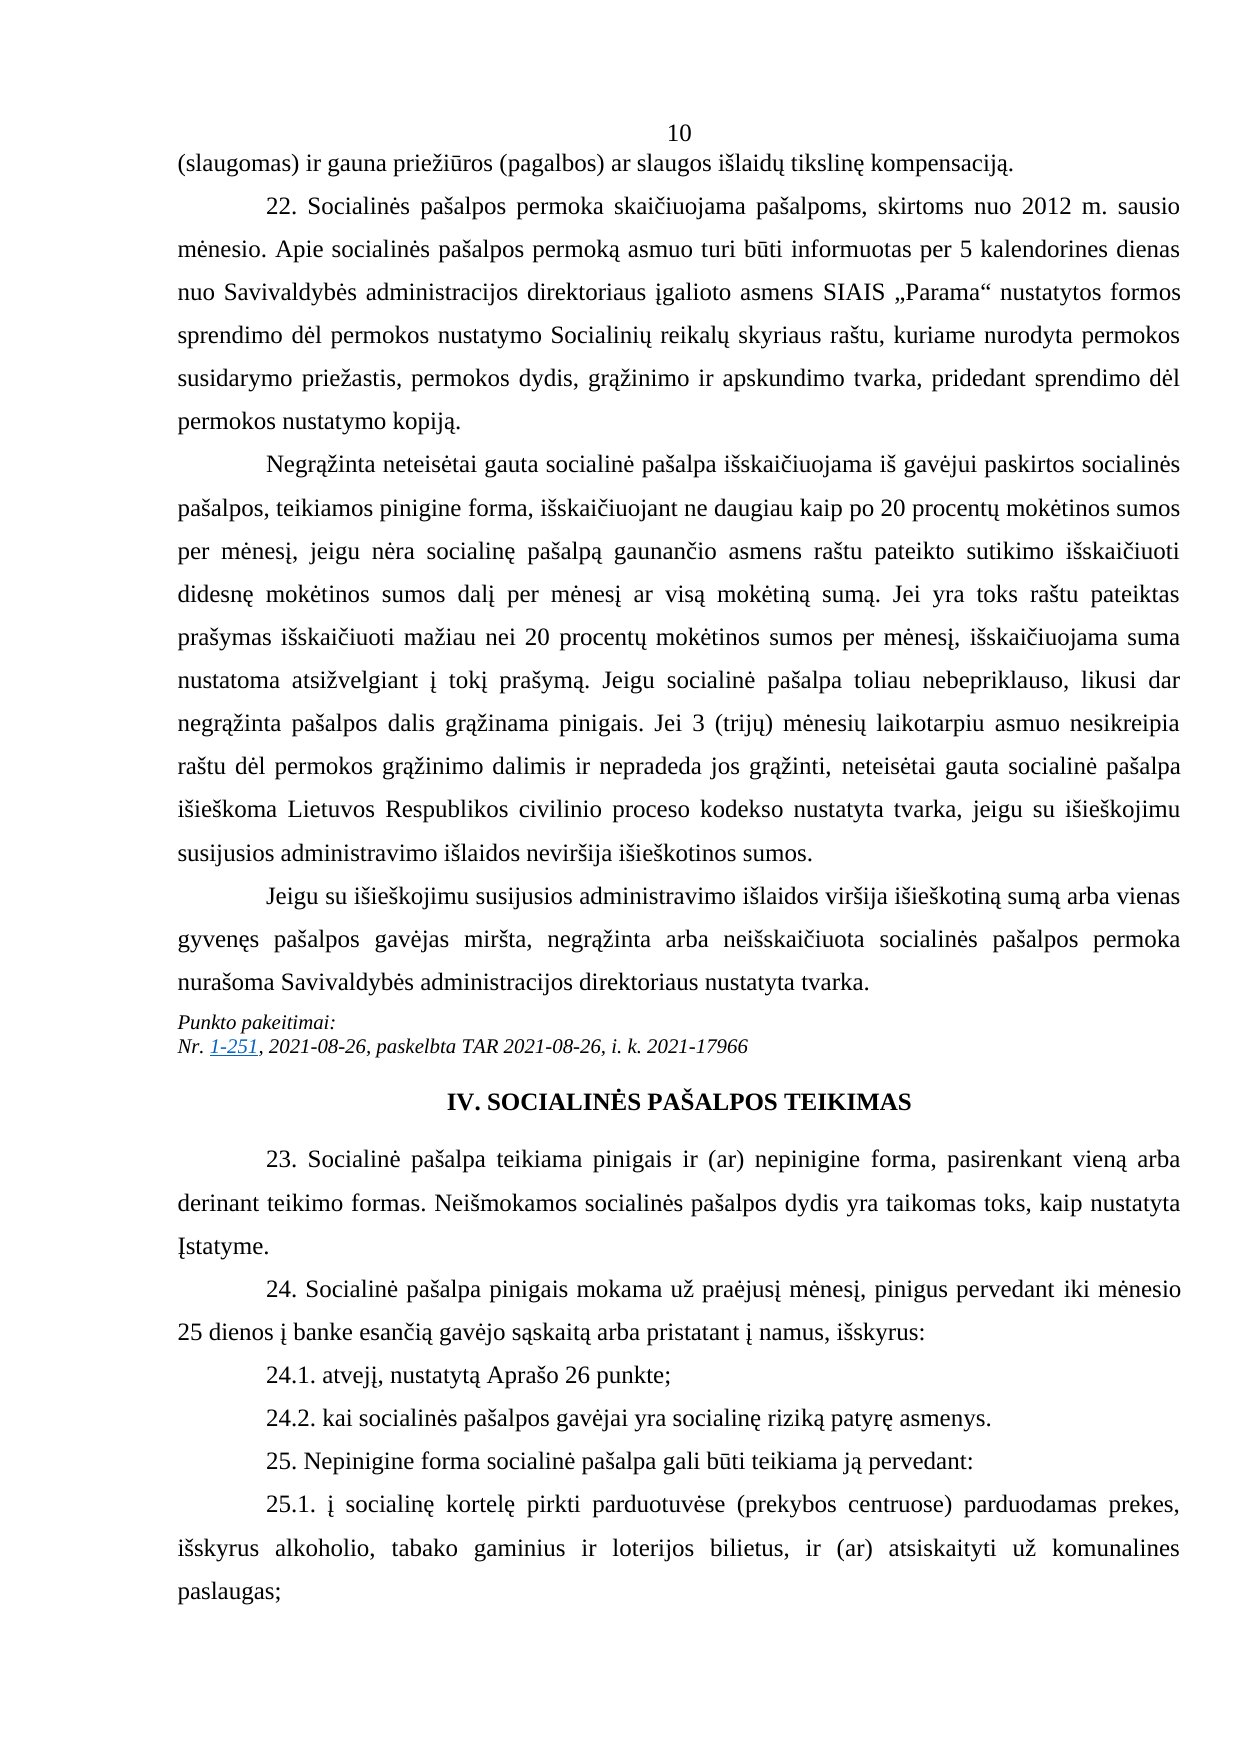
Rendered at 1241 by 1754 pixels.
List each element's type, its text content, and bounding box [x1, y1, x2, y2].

text 25.1. į socialinę kortelę pirkti parduotuvėse (prekybos centruose) parduodamas prekes, išskyrus alkoholio, tabako gaminius ir loterijos bilietus, ir (ar) atsiskaityti už komunalines paslaugas; [177, 1489, 1181, 1604]
text Nr. 1-251, 2021-08-26, paskelbta TAR 2021-08-26, i. k. 2021-17966 [177, 1034, 1181, 1058]
text Jeigu su išieškojimu susijusios administravimo išlaidos viršija išieškotiną sumą arba vienas gyvenęs pašalpos gavėjas miršta, negrąžinta arba neišskaičiuota socialinės pašalpos permoka nurašoma Savivaldybės administracijos direktoriaus nustatyta tvarka. [177, 881, 1181, 996]
text Punkto pakeitimai: [177, 1010, 1181, 1034]
text IV. SOCIALINĖS PAŠALPOS TEIKIMAS [177, 1087, 1181, 1116]
text Negrąžinta neteisėtai gauta socialinė pašalpa išskaičiuojama iš gavėjui paskirtos socialinės pašalpos, teikiamos pinigine forma, išskaičiuojant ne daugiau kaip po 20 procentų mokėtinos sumos per mėnesį, jeigu nėra socialinę pašalpą gaunančio asmens raštu pateikto sutikimo išskaičiuoti didesnę mokėtinos sumos dalį per mėnesį ar visą mokėtiną sumą. Jei yra toks raštu pateiktas prašymas išskaičiuoti mažiau nei 20 procentų mokėtinos sumos per mėnesį, išskaičiuojama suma nustatoma atsižvelgiant į tokį prašymą. Jeigu socialinė pašalpa toliau nebepriklauso, likusi dar negrąžinta pašalpos dalis grąžinama pinigais. Jei 3 (trijų) mėnesių laikotarpiu asmuo nesikreipia raštu dėl permokos grąžinimo dalimis ir nepradeda jos grąžinti, neteisėtai gauta socialinė pašalpa išieškoma Lietuvos Respublikos civilinio proceso kodekso nustatyta tvarka, jeigu su išieškojimu susijusios administravimo išlaidos neviršija išieškotinos sumos. [177, 449, 1181, 866]
text 24.2. kai socialinės pašalpos gavėjai yra socialinę riziką patyrę asmenys. [177, 1403, 1181, 1432]
text 25. Nepinigine forma socialinė pašalpa gali būti teikiama ją pervedant: [177, 1446, 1181, 1475]
text 24. Socialinė pašalpa pinigais mokama už praėjusį mėnesį, pinigus pervedant iki mėnesio 25 dienos į banke esančią gavėjo sąskaitą arba pristatant į namus, išskyrus: [177, 1274, 1181, 1346]
text 24.1. atvejį, nustatytą Aprašo 26 punkte; [177, 1360, 1181, 1389]
text 23. Socialinė pašalpa teikiama pinigais ir (ar) nepinigine forma, pasirenkant vieną arba derinant teikimo formas. Neišmokamos socialinės pašalpos dydis yra taikomas toks, kaip nustatyta Įstatyme. [177, 1144, 1181, 1259]
text (slaugomas) ir gauna priežiūros (pagalbos) ar slaugos išlaidų tikslinę kompensaciją. [177, 148, 1181, 176]
text 22. Socialinės pašalpos permoka skaičiuojama pašalpoms, skirtoms nuo 2012 m. sausio mėnesio. Apie socialinės pašalpos permoką asmuo turi būti informuotas per 5 kalendorines dienas nuo Savivaldybės administracijos direktoriaus įgalioto asmens SIAIS „Parama“ nustatytos formos sprendimo dėl permokos nustatymo Socialinių reikalų skyriaus raštu, kuriame nurodyta permokos susidarymo priežastis, permokos dydis, grąžinimo ir apskundimo tvarka, pridedant sprendimo dėl permokos nustatymo kopiją. [177, 191, 1181, 435]
